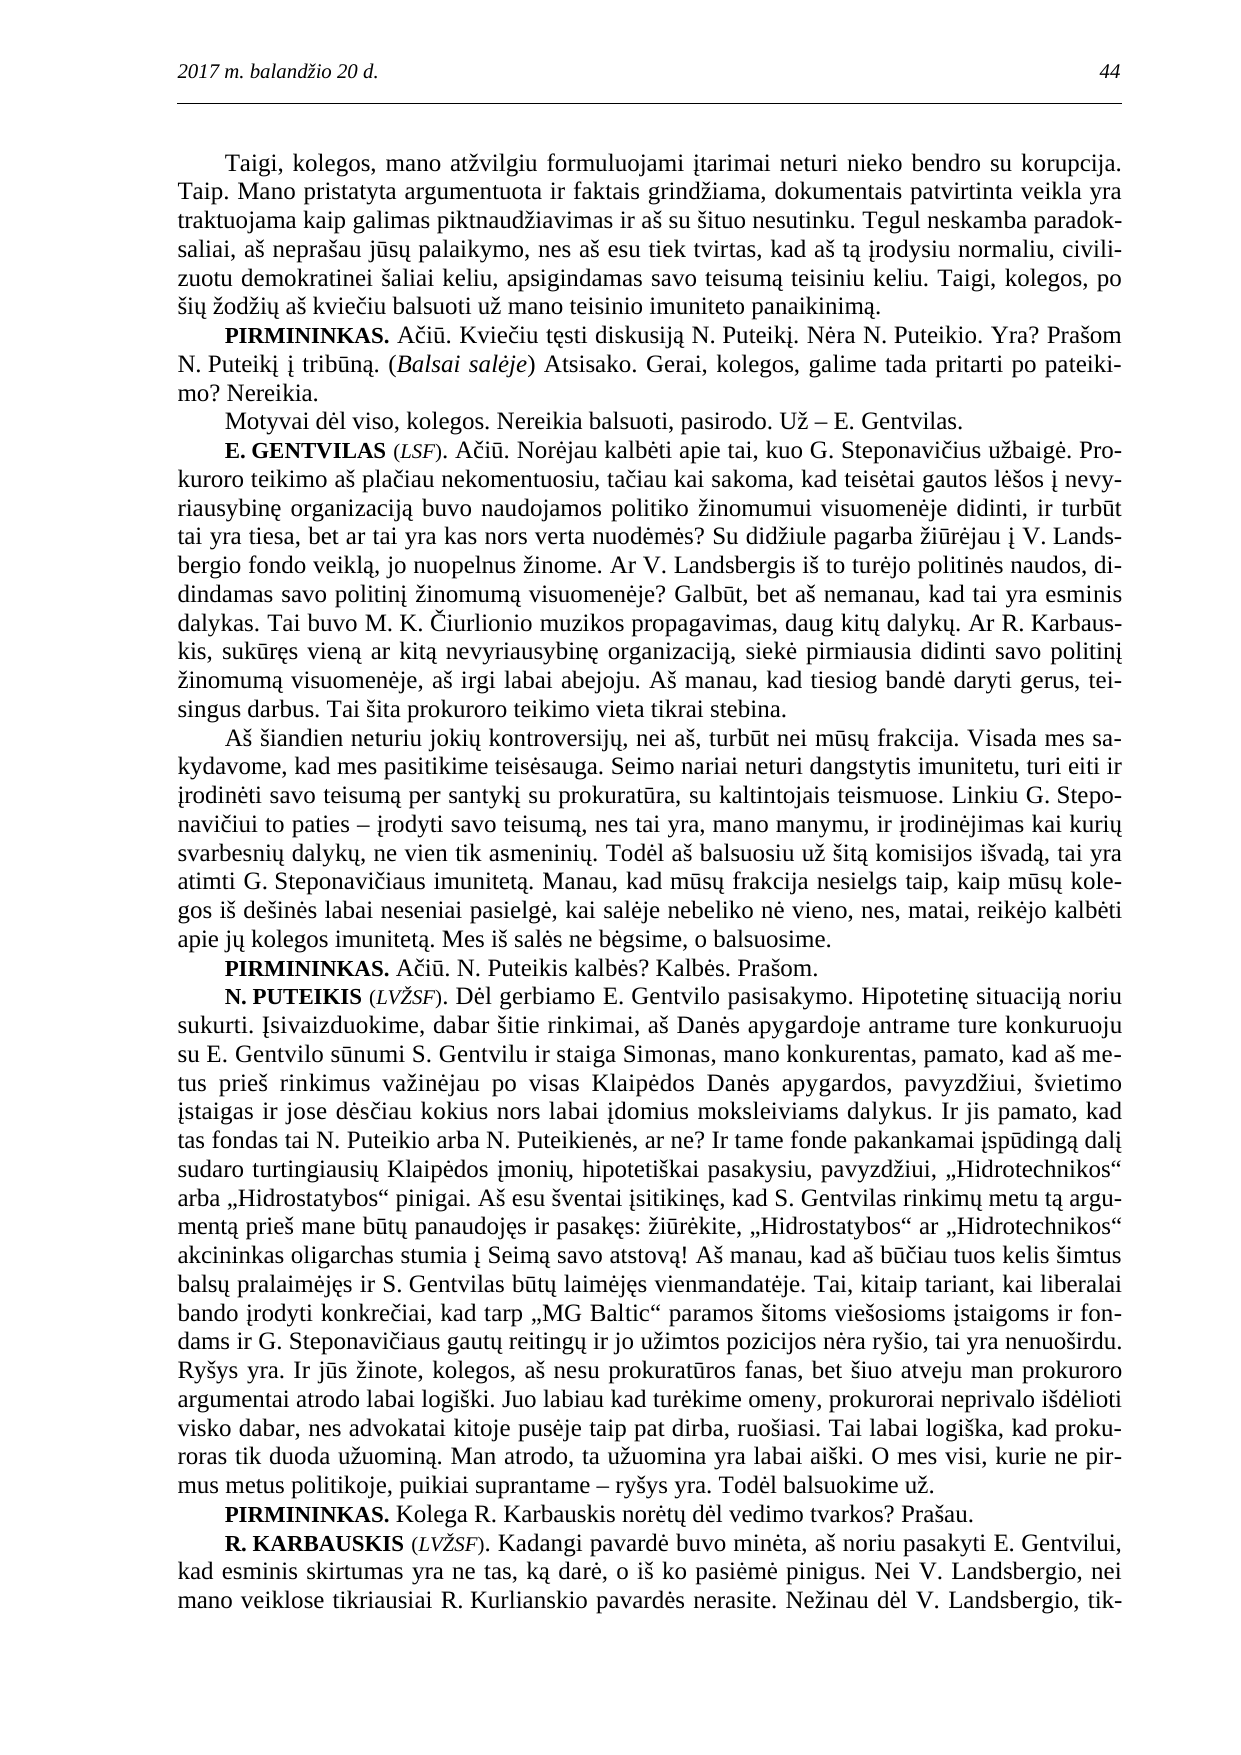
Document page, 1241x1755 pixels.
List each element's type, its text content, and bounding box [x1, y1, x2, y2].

text PIRMININKAS. Ko­le­ga R. Kar­baus­kis no­rė­tų dėl ve­di­mo tvar­kos? Pra­šau. [177, 1499, 1122, 1528]
text PIRMININKAS. Ačiū. N. Pu­tei­kis kal­bės? Kal­bės. Pra­šom. [177, 953, 1122, 981]
text Mo­ty­vai dėl vi­so, ko­le­gos. Ne­rei­kia bal­suo­ti, pa­si­ro­do. Už – E. Gent­vi­las. [177, 406, 1122, 435]
text R. KARBAUSKIS (LVŽSF). Ka­dan­gi pa­var­dė bu­vo mi­nė­ta, aš no­riu pa­sa­ky­ti E. Gent­vi­lui, kad es­mi­nis skir­tu­mas yra ne tas, ką da­rė, o iš ko pa­si­ė­mė pi­ni­gus. Nei V. Land­sber­gio, nei ma­no veik­lo­se tik­riau­siai R. Kur­lians­kio pa­var­dės ne­ra­si­te. Ne­ži­nau dėl V. Land­sber­gio, tik­ [177, 1528, 1122, 1614]
text N. PUTEIKIS (LVŽSF). Dėl ger­bia­mo E. Gent­vi­lo pa­si­sa­ky­mo. Hi­po­te­ti­nę si­tu­a­ci­ją no­riu su­kur­ti. Įsi­vaiz­duo­ki­me, da­bar ši­tie rin­ki­mai, aš Da­nės apy­gar­do­je ant­ra­me tu­re kon­ku­ruo­ju su E. Gent­vi­lo sū­nu­mi S. Gent­vi­lu ir stai­ga Si­mo­nas, ma­no kon­ku­ren­tas, pa­ma­to, kad aš me­tus prieš rin­ki­mus va­ži­nė­jau po vi­sas Klai­pė­dos Da­nės apy­gar­dos, pa­vyz­džiui, švie­ti­mo įstai­gas ir jo­se dės­čiau ko­kius nors la­bai įdo­mius moks­lei­viams da­ly­kus. Ir jis pa­ma­to, kad tas fon­das tai N. Pu­tei­kio ar­ba N. Pu­tei­kie­nės, ar ne? Ir ta­me fon­de pa­kan­ka­mai įspū­din­gą da­lį su­da­ro tur­tin­giau­sių Klai­pė­dos įmo­nių, hi­po­te­tiš­kai pa­sa­ky­siu, pa­vyz­džiui, „Hid­ro­tech­ni­kos“ ar­ba „Hid­ro­sta­ty­bos“ pi­ni­gai. Aš esu šven­tai įsi­ti­ki­nęs, kad S. Gent­vi­las rin­ki­mų me­tu tą ar­gu­men­tą prieš ma­ne bū­tų pa­nau­do­jęs ir pa­sa­kęs: žiū­rė­ki­te, „Hid­ros­ta­ty­bos“ ar „Hid­ro­tech­ni­kos“ ak­ci­nin­kas oli­gar­chas stu­mia į Sei­mą sa­vo at­sto­vą! Aš ma­nau, kad aš bū­čiau tuos ke­lis šim­tus bal­sų pra­lai­mė­jęs ir S. Gent­vi­las bū­tų lai­mė­jęs vien­man­da­tė­je. Tai, ki­taip ta­riant, kai li­be­ra­lai ban­do įro­dy­ti kon­kre­čiai, kad tarp „MG Bal­tic“ pa­ra­mos ši­toms vie­šo­sioms įstai­goms ir fon­dams ir G. Ste­po­na­vi­čiaus gau­tų rei­tin­gų ir jo už­im­tos po­zi­ci­jos nė­ra ry­šio, tai yra ne­nu­ošir­du. Ry­šys yra. Ir jūs ži­no­te, ko­le­gos, aš ne­su pro­ku­ra­tū­ros fa­nas, bet šiuo at­ve­ju man pro­ku­ro­ro ar­gu­men­tai at­ro­do la­bai lo­giš­ki. Juo la­biau kad tu­rė­ki­me ome­ny, pro­ku­ro­rai ne­pri­va­lo iš­dė­lio­ti vis­ko da­bar, nes ad­vo­ka­tai ki­to­je pu­sė­je taip pat dir­ba, ruo­šia­si. Tai la­bai lo­giš­ka, kad pro­ku­ro­ras tik duo­da užuo­mi­ną. Man at­ro­do, ta užuo­mi­na yra la­bai aiš­ki. O mes vi­si, ku­rie ne pir­mus me­tus po­li­ti­ko­je, pui­kiai su­pran­ta­me – ry­šys yra. To­dėl bal­suo­ki­me už. [177, 981, 1122, 1499]
text E. GENTVILAS (LSF). Ačiū. No­rė­jau kal­bė­ti apie tai, kuo G. Ste­po­na­vi­čius už­bai­gė. Pro­ku­ro­ro tei­ki­mo aš pla­čiau ne­ko­men­tuo­siu, ta­čiau kai sa­ko­ma, kad tei­sė­tai gau­tos lė­šos į ne­vy­riau­sy­bi­nę or­ga­ni­za­ci­ją bu­vo nau­do­ja­mos po­li­ti­ko ži­no­mu­mui vi­suo­me­nė­je di­din­ti, ir tur­būt tai yra tie­sa, bet ar tai yra kas nors ver­ta nuo­dė­mės? Su di­džiu­le pa­gar­ba žiū­rė­jau į V. Land­s­ber­gio fon­do veik­lą, jo nuo­pel­nus ži­no­me. Ar V. Land­sber­gis iš to tu­rė­jo po­li­ti­nės nau­dos, di­din­da­mas sa­vo po­li­ti­nį ži­no­mu­mą vi­suo­me­nė­je? Gal­būt, bet aš ne­ma­nau, kad tai yra esmi­nis da­ly­kas. Tai bu­vo M. K. Čiur­lio­nio mu­zi­kos pro­pa­ga­vi­mas, daug ki­tų da­ly­kų. Ar R. Kar­baus­kis, su­kū­ręs vie­ną ar ki­tą ne­vy­riau­sy­bi­nę or­ga­ni­za­ci­ją, sie­kė pir­miau­sia di­din­ti sa­vo po­li­ti­nį ži­no­mu­mą vi­suo­me­nė­je, aš ir­gi la­bai abe­jo­ju. Aš ma­nau, kad tie­siog ban­dė da­ry­ti ge­rus, tei­sin­gus dar­bus. Tai ši­ta pro­ku­ro­ro tei­ki­mo vie­ta tik­rai ste­bi­na. [177, 435, 1122, 723]
text Tai­gi, ko­le­gos, ma­no at­žvil­giu for­mu­luo­ja­mi įta­ri­mai ne­tu­ri nie­ko ben­dro su ko­rup­ci­ja. Taip. Ma­no pri­sta­ty­ta ar­gu­men­tuo­ta ir fak­tais grin­džia­ma, do­ku­men­tais pa­tvir­tin­ta veik­la yra trak­tuo­ja­ma kaip ga­li­mas pik­tnau­džia­vi­mas ir aš su ši­tuo ne­su­tin­ku. Te­gul ne­skam­ba pa­ra­dok­sa­liai, aš ne­pra­šau jū­sų pa­lai­ky­mo, nes aš esu tiek tvir­tas, kad aš tą įro­dy­siu nor­ma­liu, ci­vi­li­zuo­tu de­mo­kra­tinei ša­liai ke­liu, ap­si­gin­da­mas sa­vo tei­su­mą tei­si­niu ke­liu. Tai­gi, ko­le­gos, po šių žo­džių aš kvie­čiu bal­suo­ti už ma­no tei­si­nio imu­ni­te­to pa­nai­ki­ni­mą. [177, 148, 1122, 320]
text PIRMININKAS. Ačiū. Kvie­čiu tęs­ti dis­ku­si­ją N. Pu­tei­kį. Nė­ra N. Pu­tei­kio. Yra? Pra­šom N. Pu­tei­kį į tri­bū­ną. (Bal­sai sa­lė­je) At­si­sa­ko. Ge­rai, ko­le­gos, ga­li­me ta­da pri­tar­ti po pa­tei­ki­mo? Ne­rei­kia. [177, 320, 1122, 406]
text Aš šian­dien ne­tu­riu jo­kių kon­tro­ver­si­jų, nei aš, tur­būt nei mū­sų frak­ci­ja. Vi­sa­da mes sa­ky­da­vo­me, kad mes pa­si­ti­ki­me tei­sė­sau­ga. Sei­mo na­riai ne­tu­ri dangs­ty­tis imu­ni­te­tu, tu­ri ei­ti ir įro­di­nė­ti sa­vo tei­su­mą per san­ty­kį su pro­ku­ra­tū­ra, su kal­tin­to­jais teis­muo­se. Lin­kiu G. Ste­po­na­vi­čiui to pa­ties – įro­dy­ti sa­vo tei­su­mą, nes tai yra, ma­no ma­ny­mu, ir įro­di­nė­ji­mas kai ku­rių svar­bes­nių da­ly­kų, ne vien tik as­me­ni­nių. To­dėl aš bal­suo­siu už ši­tą ko­mi­si­jos iš­va­dą, tai yra at­im­ti G. Ste­po­na­vi­čiaus imu­ni­te­tą. Ma­nau, kad mū­sų frak­ci­ja ne­si­elgs taip, kaip mū­sų ko­le­gos iš de­ši­nės la­bai ne­se­niai pa­si­el­gė, kai sa­lė­je ne­be­li­ko nė vie­no, nes, ma­tai, rei­kė­jo kal­bė­ti apie jų ko­le­gos imu­ni­te­tą. Mes iš sa­lės ne ­bėg­si­me, o bal­suo­si­me. [177, 723, 1122, 953]
